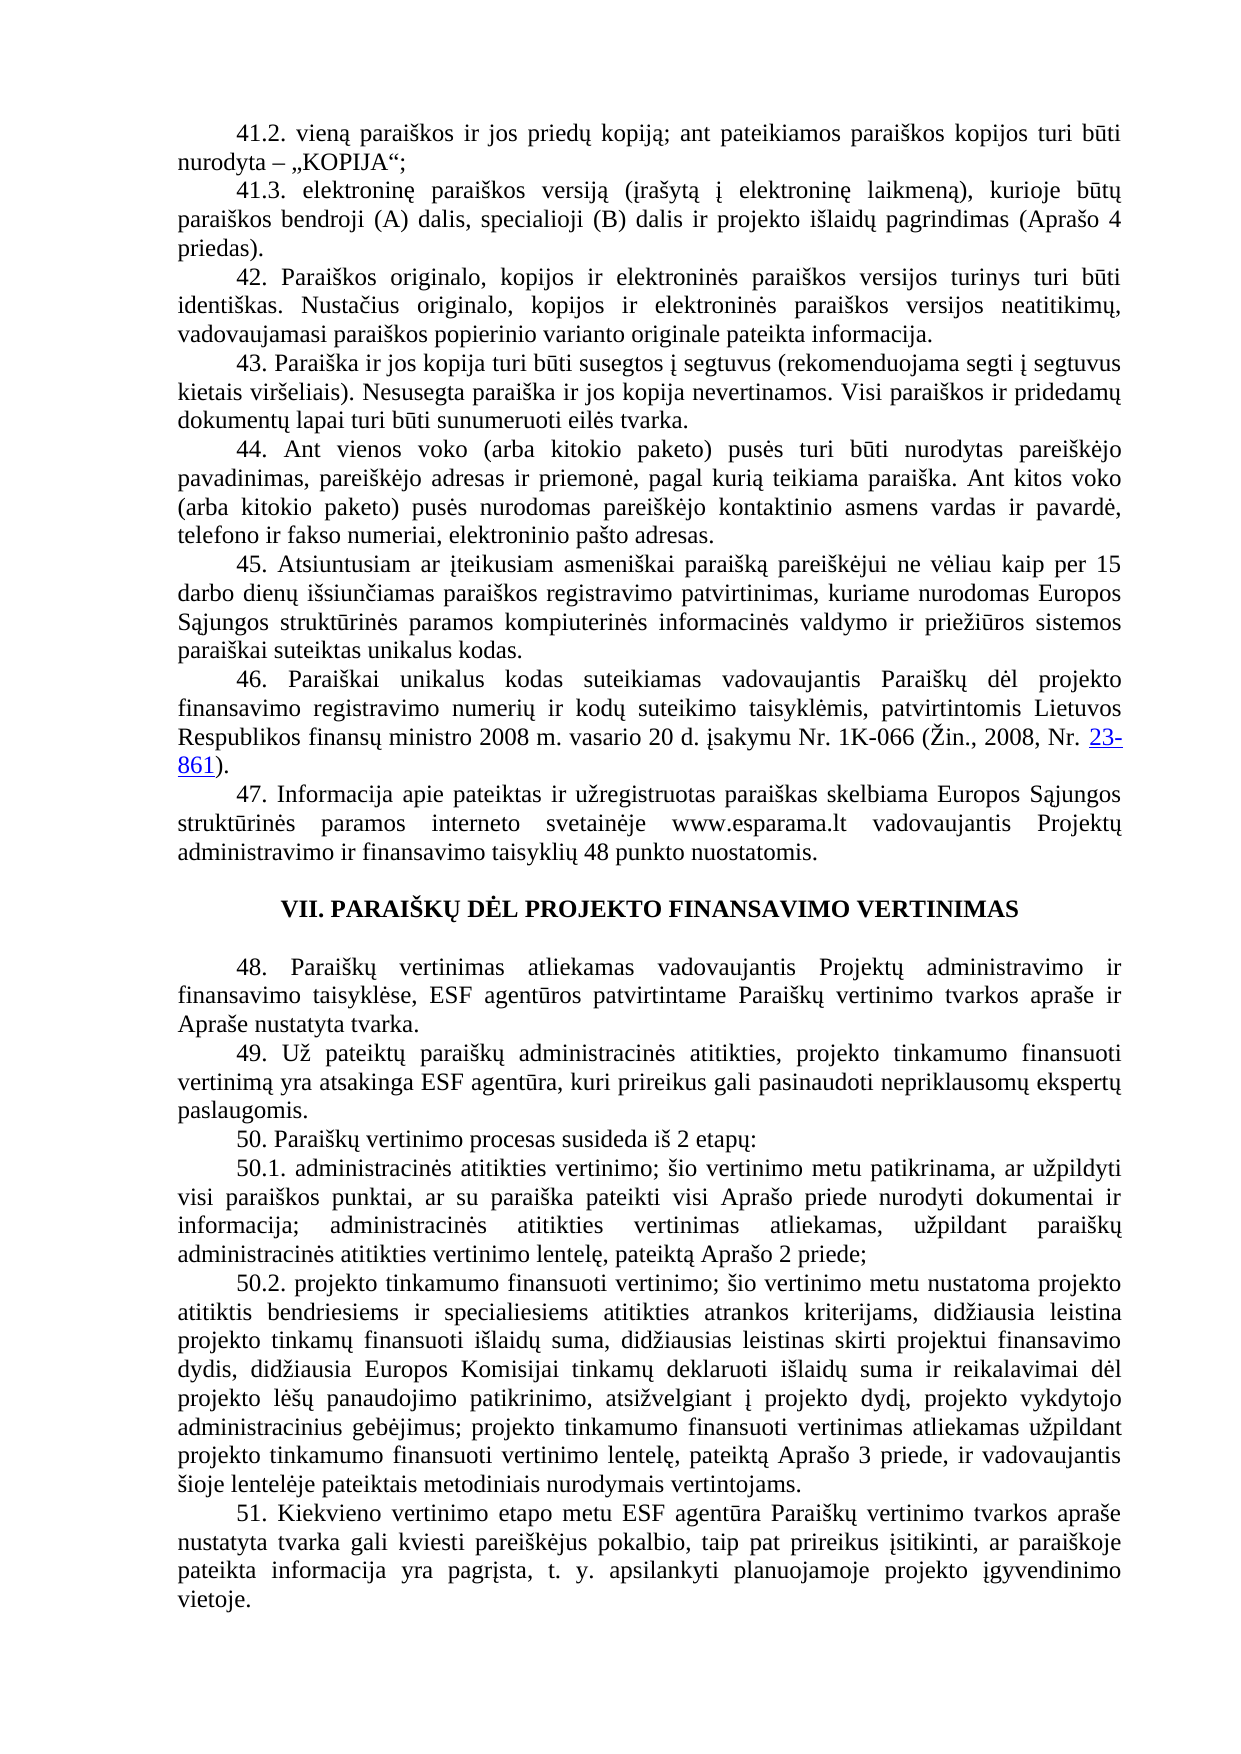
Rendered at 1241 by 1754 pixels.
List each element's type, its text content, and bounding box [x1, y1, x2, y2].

text 46. Paraiškai unikalus kodas suteikiamas vadovaujantis Paraiškų dėl projekto finansavimo registravimo numerių ir kodų suteikimo taisyklėmis, patvirtintomis Lietuvos Respublikos finansų ministro 2008 m. vasario 20 d. įsakymu Nr. 1K-066 (Žin., 2008, Nr. 23-861). [177, 664, 1122, 779]
text 50.1. administracinės atitikties vertinimo; šio vertinimo metu patikrinama, ar užpildyti visi paraiškos punktai, ar su paraiška pateikti visi Aprašo priede nurodyti dokumentai ir informacija; administracinės atitikties vertinimas atliekamas, užpildant paraiškų administracinės atitikties vertinimo lentelę, pateiktą Aprašo 2 priede; [177, 1153, 1122, 1268]
text 51. Kiekvieno vertinimo etapo metu ESF agentūra Paraiškų vertinimo tvarkos apraše nustatyta tvarka gali kviesti pareiškėjus pokalbio, taip pat prireikus įsitikinti, ar paraiškoje pateikta informacija yra pagrįsta, t. y. apsilankyti planuojamoje projekto įgyvendinimo vietoje. [177, 1498, 1122, 1613]
text 49. Už pateiktų paraiškų administracinės atitikties, projekto tinkamumo finansuoti vertinimą yra atsakinga ESF agentūra, kuri prireikus gali pasinaudoti nepriklausomų ekspertų paslaugomis. [177, 1038, 1122, 1124]
text VII. PARAIŠKŲ DĖL PROJEKTO FINANSAVIMO VERTINIMAS [177, 894, 1122, 923]
text 42. Paraiškos originalo, kopijos ir elektroninės paraiškos versijos turinys turi būti identiškas. Nustačius originalo, kopijos ir elektroninės paraiškos versijos neatitikimų, vadovaujamasi paraiškos popierinio varianto originale pateikta informacija. [177, 262, 1122, 348]
text 50. Paraiškų vertinimo procesas susideda iš 2 etapų: [177, 1124, 1122, 1153]
text 41.3. elektroninę paraiškos versiją (įrašytą į elektroninę laikmeną), kurioje būtų paraiškos bendroji (A) dalis, specialioji (B) dalis ir projekto išlaidų pagrindimas (Aprašo 4 priedas). [177, 176, 1122, 262]
text 43. Paraiška ir jos kopija turi būti susegtos į segtuvus (rekomenduojama segti į segtuvus kietais viršeliais). Nesusegta paraiška ir jos kopija nevertinamos. Visi paraiškos ir pridedamų dokumentų lapai turi būti sunumeruoti eilės tvarka. [177, 348, 1122, 434]
text 47. Informacija apie pateiktas ir užregistruotas paraiškas skelbiama Europos Sąjungos struktūrinės paramos interneto svetainėje www.esparama.lt vadovaujantis Projektų administravimo ir finansavimo taisyklių 48 punkto nuostatomis. [177, 779, 1122, 866]
text 44. Ant vienos voko (arba kitokio paketo) pusės turi būti nurodytas pareiškėjo pavadinimas, pareiškėjo adresas ir priemonė, pagal kurią teikiama paraiška. Ant kitos voko (arba kitokio paketo) pusės nurodomas pareiškėjo kontaktinio asmens vardas ir pavardė, telefono ir fakso numeriai, elektroninio pašto adresas. [177, 434, 1122, 549]
text 41.2. vieną paraiškos ir jos priedų kopiją; ant pateikiamos paraiškos kopijos turi būti nurodyta – „KOPIJA“; [177, 118, 1122, 176]
text 48. Paraiškų vertinimas atliekamas vadovaujantis Projektų administravimo ir finansavimo taisyklėse, ESF agentūros patvirtintame Paraiškų vertinimo tvarkos apraše ir Apraše nustatyta tvarka. [177, 952, 1122, 1038]
text 50.2. projekto tinkamumo finansuoti vertinimo; šio vertinimo metu nustatoma projekto atitiktis bendriesiems ir specialiesiems atitikties atrankos kriterijams, didžiausia leistina projekto tinkamų finansuoti išlaidų suma, didžiausias leistinas skirti projektui finansavimo dydis, didžiausia Europos Komisijai tinkamų deklaruoti išlaidų suma ir reikalavimai dėl projekto lėšų panaudojimo patikrinimo, atsižvelgiant į projekto dydį, projekto vykdytojo administracinius gebėjimus; projekto tinkamumo finansuoti vertinimas atliekamas užpildant projekto tinkamumo finansuoti vertinimo lentelę, pateiktą Aprašo 3 priede, ir vadovaujantis šioje lentelėje pateiktais metodiniais nurodymais vertintojams. [177, 1268, 1122, 1498]
text 45. Atsiuntusiam ar įteikusiam asmeniškai paraišką pareiškėjui ne vėliau kaip per 15 darbo dienų išsiunčiamas paraiškos registravimo patvirtinimas, kuriame nurodomas Europos Sąjungos struktūrinės paramos kompiuterinės informacinės valdymo ir priežiūros sistemos paraiškai suteiktas unikalus kodas. [177, 549, 1122, 664]
